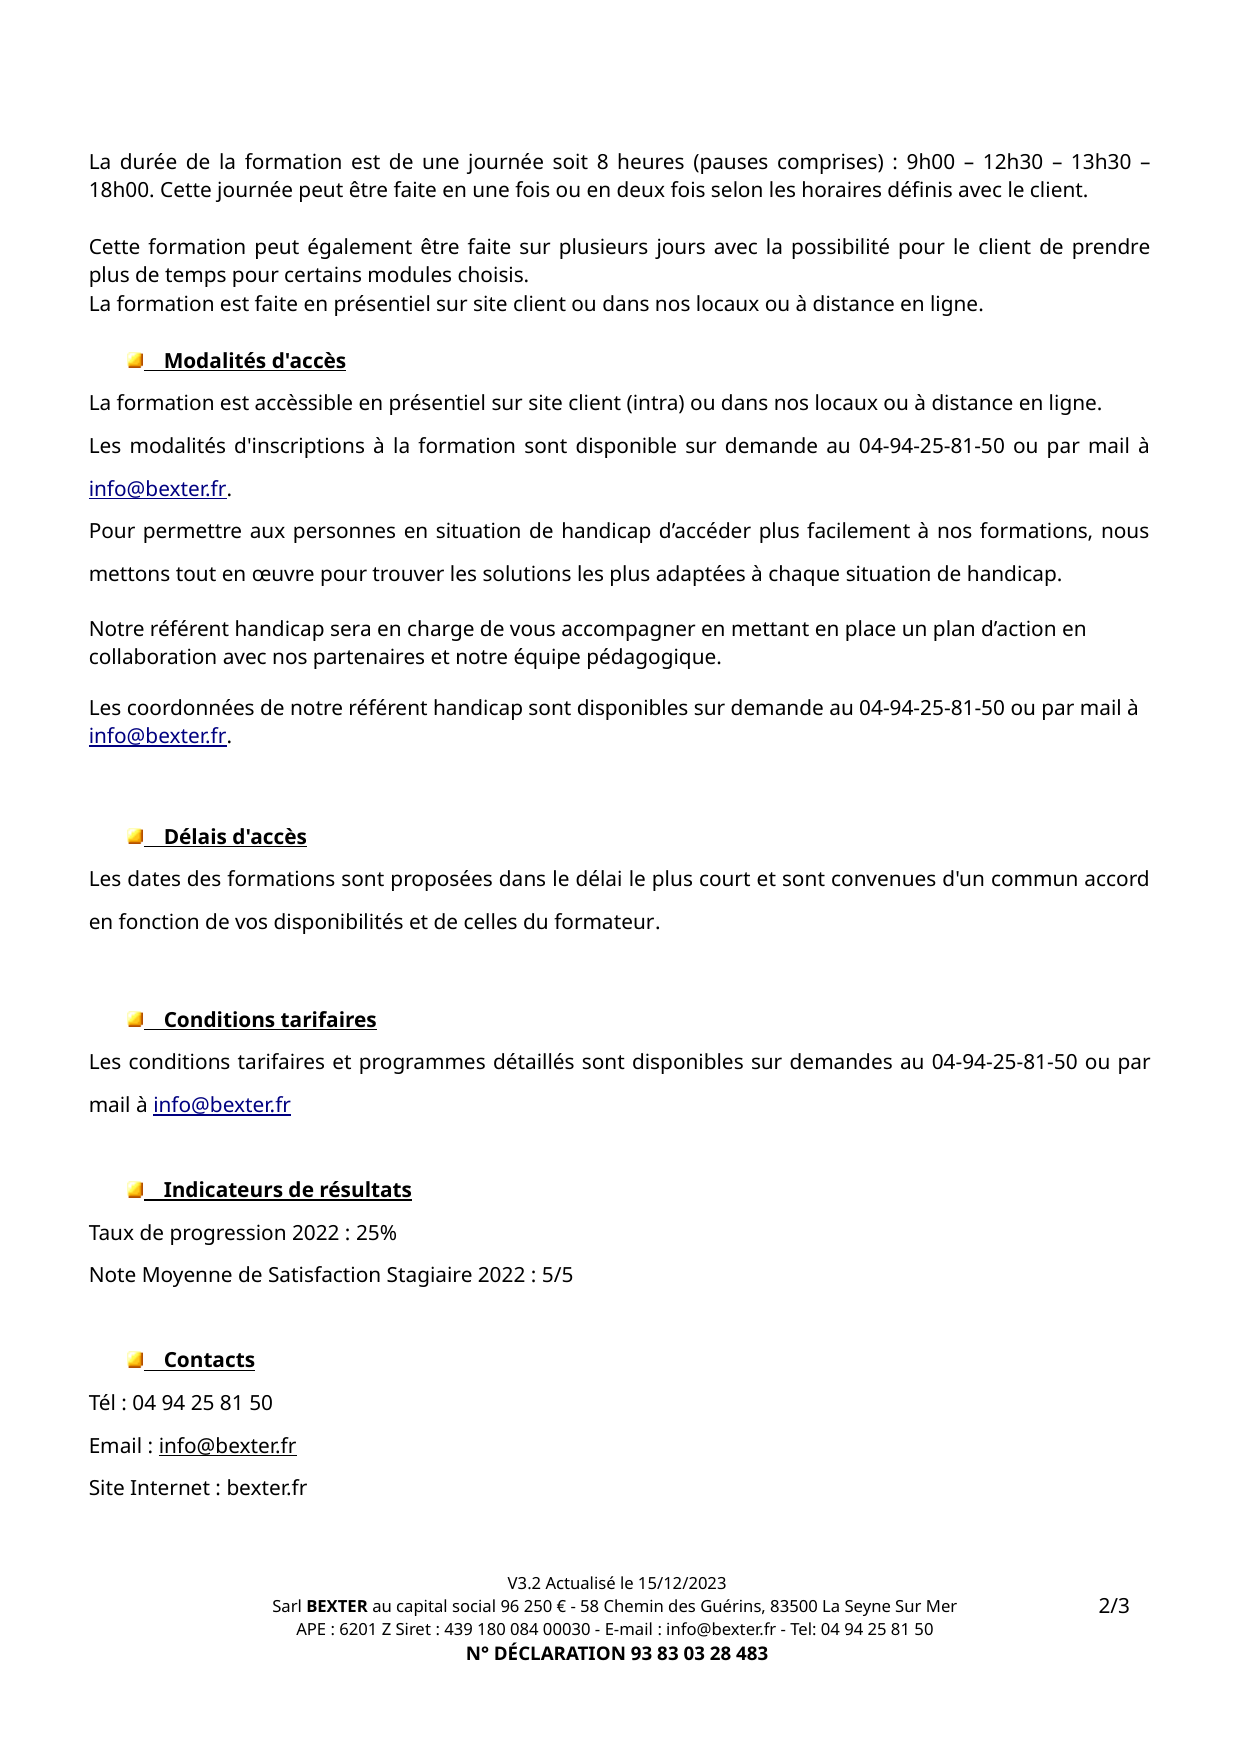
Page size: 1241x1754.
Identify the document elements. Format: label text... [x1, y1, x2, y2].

text Cette formation peut également être faite sur plusieurs jours avec la possibilité pour le client de prendre plus de temps pour certains modules choisis. [88, 232, 1152, 289]
text Notre référent handicap sera en charge de vous accompagner en mettant en place un plan d’action en collaboration avec nos partenaires et notre équipe pédagogique. [88, 614, 1152, 671]
subtitle Modalités d'accès [126, 346, 1152, 374]
text Les dates des formations sont proposées dans le délai le plus court et sont convenues d'un commun accord en fonction de vos disponibilités et de celles du formateur. [88, 864, 1152, 935]
text Tél : 04 94 25 81 50 [88, 1388, 1152, 1417]
text Pour permettre aux personnes en situation de handicap d’accéder plus facilement à nos formations, nous mettons tout en œuvre pour trouver les solutions les plus adaptées à chaque situation de handicap. [88, 516, 1152, 587]
picture [127, 1011, 143, 1027]
text La durée de la formation est de une journée soit 8 heures (pauses comprises) : 9h00 – 12h30 – 13h30 – 18h00. Cette journée peut être faite en une fois ou en deux fois selon les horaires définis avec le client. [88, 147, 1152, 204]
subtitle Délais d'accès [126, 822, 1152, 850]
text Email : info@bexter.fr [88, 1431, 1152, 1459]
text Note Moyenne de Satisfaction Stagiaire 2022 : 5/5 [88, 1260, 1152, 1289]
picture [127, 828, 143, 844]
text Site Internet : bexter.fr [88, 1473, 1152, 1502]
text La formation est accèssible en présentiel sur site client (intra) ou dans nos locaux ou à distance en ligne. [88, 388, 1152, 417]
subtitle Contacts [126, 1346, 1152, 1374]
picture [127, 352, 143, 368]
picture [127, 1181, 143, 1198]
text La formation est faite en présentiel sur site client ou dans nos locaux ou à distance en ligne. [88, 289, 1152, 317]
picture [127, 1351, 143, 1368]
subtitle Indicateurs de résultats [126, 1175, 1152, 1203]
text Les conditions tarifaires et programmes détaillés sont disponibles sur demandes au 04-94-25-81-50 ou par mail à info@bexter.fr [88, 1047, 1152, 1118]
text Taux de progression 2022 : 25% [88, 1218, 1152, 1246]
text Les coordonnées de notre référent handicap sont disponibles sur demande au 04-94-25-81-50 ou par mail à info@bexter.fr. [88, 693, 1152, 749]
text Les modalités d'inscriptions à la formation sont disponible sur demande au 04-94-25-81-50 ou par mail à info@bexter.fr. [88, 431, 1152, 502]
subtitle Conditions tarifaires [126, 1005, 1152, 1033]
